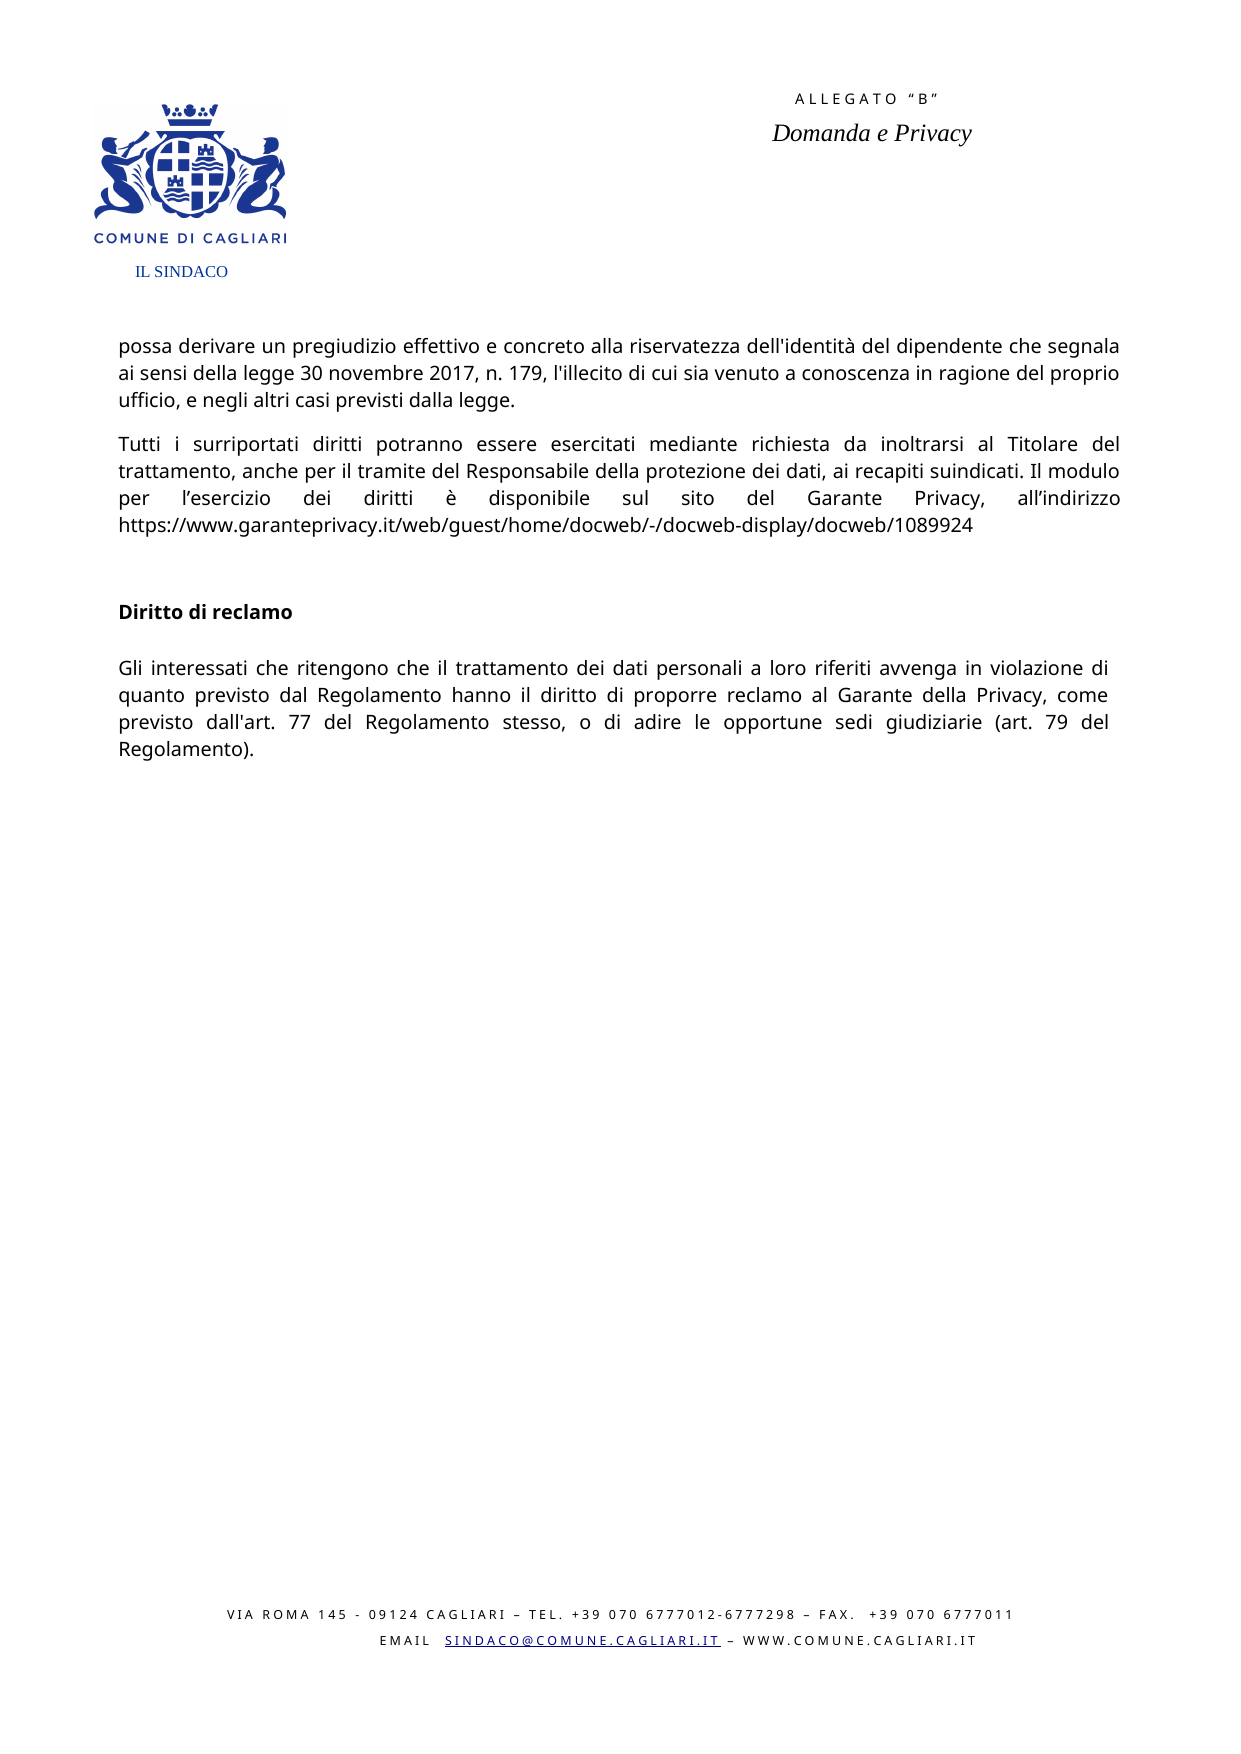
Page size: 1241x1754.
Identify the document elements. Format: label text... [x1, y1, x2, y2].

text possa derivare un pregiudizio effettivo e concreto alla riservatezza dell'identità del dipendente che segnala ai sensi della legge 30 novembre 2017, n. 179, l'illecito di cui sia venuto a conoscenza in ragione del proprio ufficio, e negli altri casi previsti dalla legge. [118, 332, 1122, 413]
text Gli interessati che ritengono che il trattamento dei dati personali a loro riferiti avvenga in violazione di quanto previsto dal Regolamento hanno il diritto di proporre reclamo al Garante della Privacy, come previsto dall'art. 77 del Regolamento stesso, o di adire le opportune sedi giudiziarie (art. 79 del Regolamento). [118, 654, 1110, 762]
text Tutti i surriportati diritti potranno essere esercitati mediante richiesta da inoltrarsi al Titolare del trattamento, anche per il tramite del Responsabile della protezione dei dati, ai recapiti suindicati. Il modulo per l’esercizio dei diritti è disponibile sul sito del Garante Privacy, all’indirizzo https://www.garanteprivacy.it/web/guest/home/docweb/-/docweb-display/docweb/1089924 [118, 430, 1122, 538]
text Diritto di reclamo [118, 598, 1122, 625]
